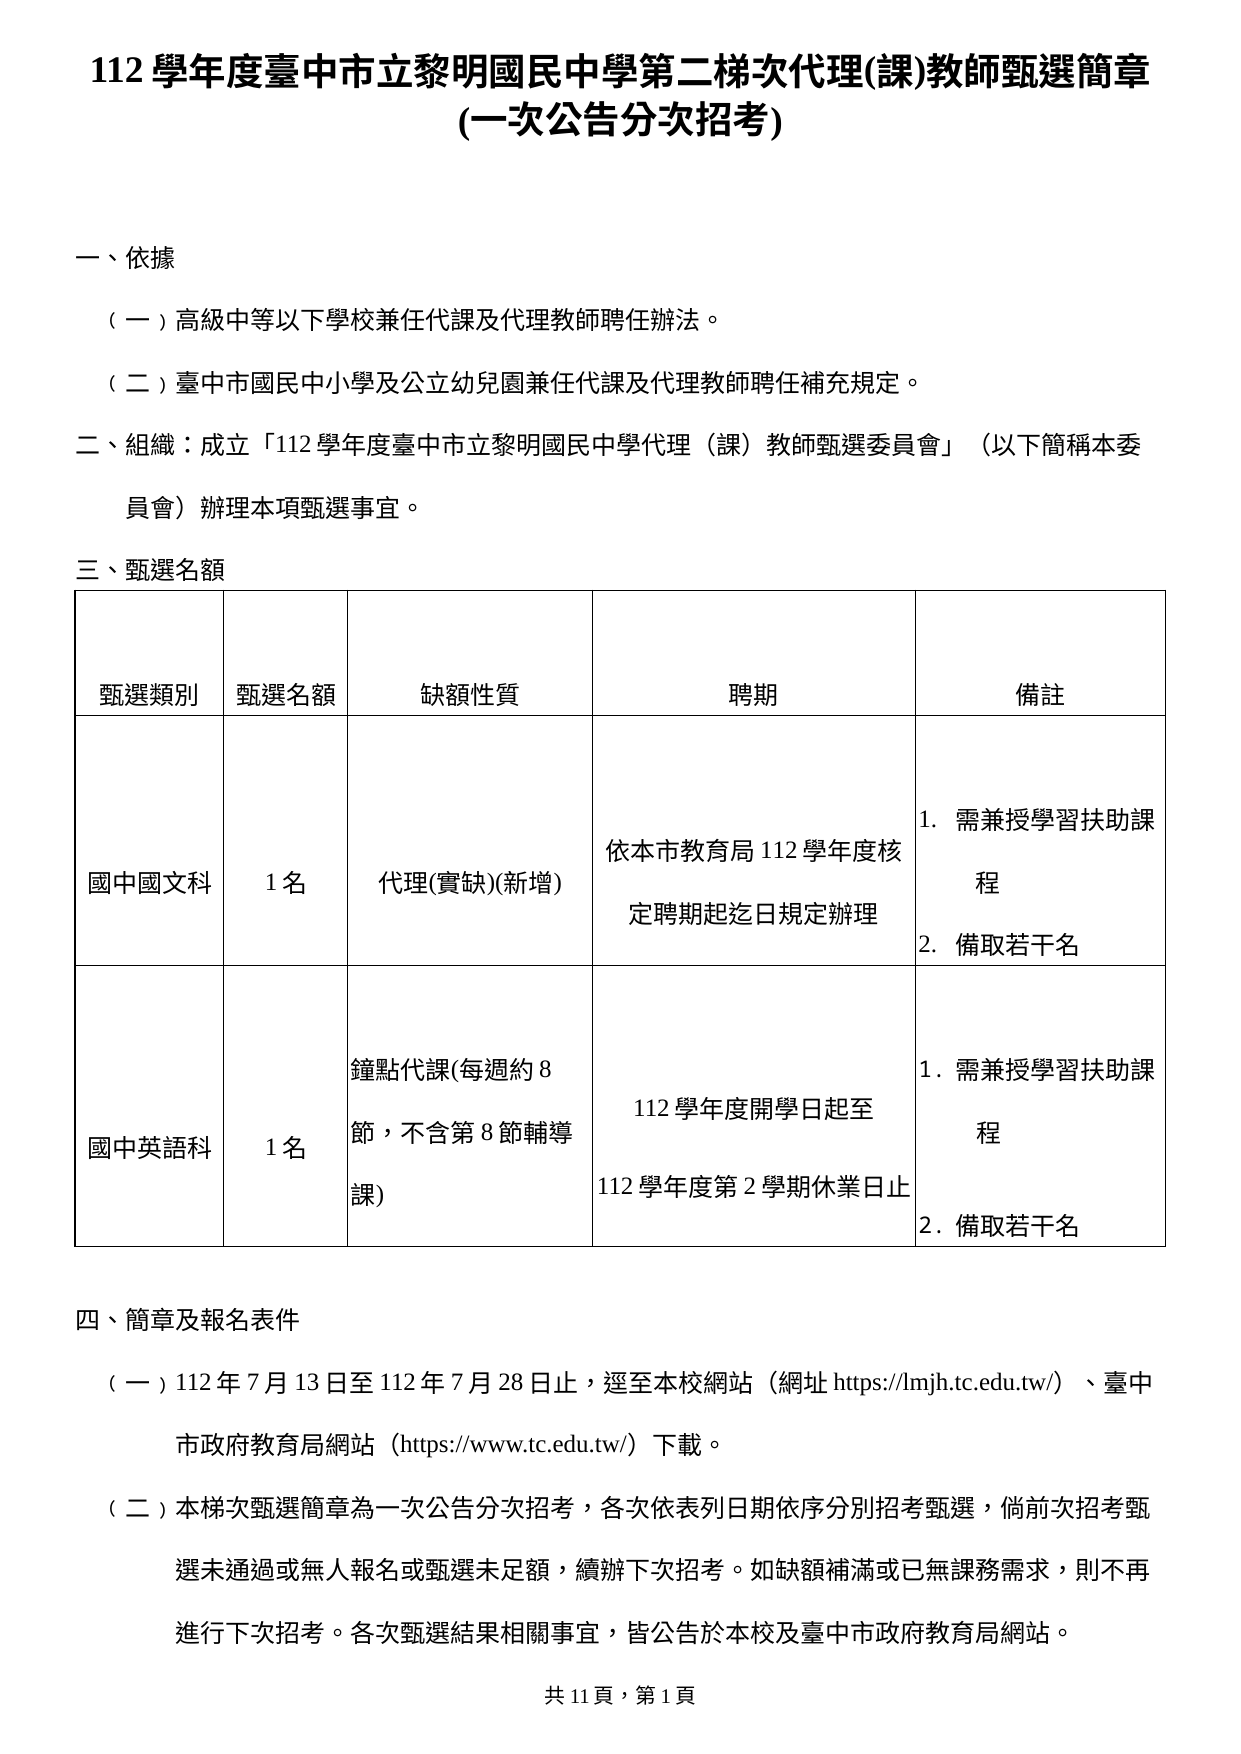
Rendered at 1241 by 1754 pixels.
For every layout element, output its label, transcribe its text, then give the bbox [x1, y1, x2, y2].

table_cell 國中英語科 [76, 966, 223, 1246]
table_header 甄選類別 [76, 591, 223, 714]
text (一次公告分次招考) [75, 89, 1165, 144]
table_cell 鐘點代課(每週約8節，不含第8節輔導課) [348, 966, 592, 1246]
table_header 缺額性質 [348, 591, 592, 714]
table_cell 需兼授學習扶助課程 備取若干名 [916, 716, 1165, 964]
text ﹙二﹚臺中市國民中小學及公立幼兒園兼任代課及代理教師聘任補充規定。 [100, 339, 1165, 402]
table_cell 依本市教育局112學年度核定聘期起迄日規定辦理 [593, 716, 915, 964]
text ﹙一﹚高級中等以下學校兼任代課及代理教師聘任辦法。 [100, 277, 1165, 339]
table_cell 需兼授學習扶助課程 備取若干名 [916, 966, 1165, 1246]
text 一、依據 [75, 214, 1165, 277]
table_header 備註 [916, 591, 1165, 714]
table_cell 112學年度開學日起至 112學年度第2學期休業日止 [593, 966, 915, 1246]
table_cell 1名 [224, 966, 347, 1246]
text ﹙一﹚112年7月13日至112年7月28日止，逕至本校網站（網址https://lmjh.tc.edu.tw/）、臺中市政府教育局網站（https://www.tc.edu.tw/）下載。 [100, 1339, 1165, 1464]
table_header 聘期 [593, 591, 915, 714]
text 三、甄選名額 [75, 527, 1165, 589]
text 二、組織：成立「112學年度臺中市立黎明國民中學代理（課）教師甄選委員會」（以下簡稱本委員會）辦理本項甄選事宜。 [75, 402, 1165, 527]
table_cell 代理(實缺)(新增) [348, 716, 592, 964]
table_cell 1名 [224, 716, 347, 964]
text 四、簡章及報名表件 [75, 1277, 1165, 1339]
table_cell 國中國文科 [76, 716, 223, 964]
text ﹙二﹚本梯次甄選簡章為一次公告分次招考，各次依表列日期依序分別招考甄選，倘前次招考甄選未通過或無人報名或甄選未足額，續辦下次招考。如缺額補滿或已無課務需求，則不再進行下次招考。各次甄選結果相關事宜，皆公告於本校及臺中市政府教育局網站。 [100, 1464, 1165, 1652]
text 112學年度臺中市立黎明國民中學第二梯次代理(課)教師甄選簡章 [75, 27, 1165, 89]
table_header 甄選名額 [224, 591, 347, 714]
